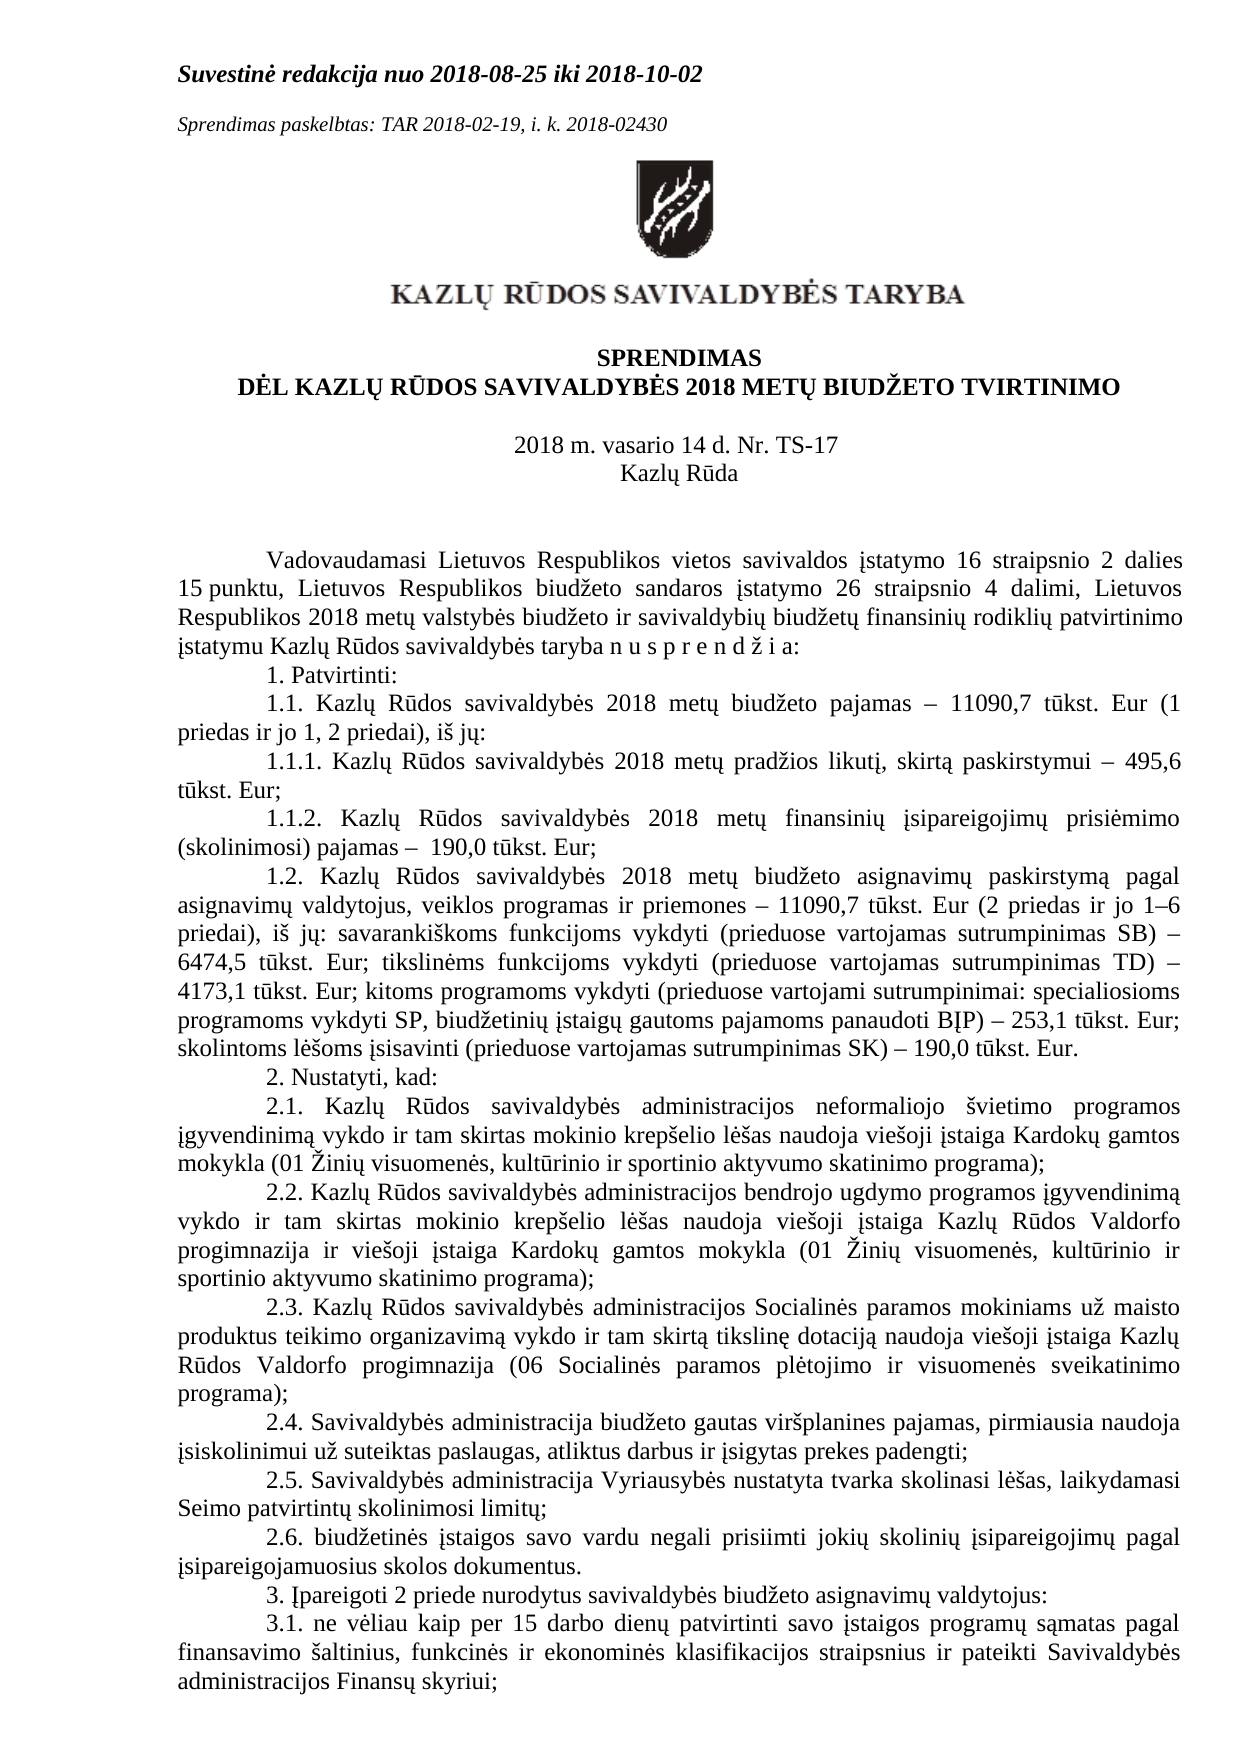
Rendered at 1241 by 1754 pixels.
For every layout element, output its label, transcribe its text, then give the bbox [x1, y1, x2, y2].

text 2.5. Savivaldybės administracija Vyriausybės nustatyta tvarka skolinasi lėšas, laikydamasi Seimo patvirtintų skolinimosi limitų; [177, 1465, 1181, 1522]
text 1.1.1. Kazlų Rūdos savivaldybės 2018 metų pradžios likutį, skirtą paskirstymui – 495,6 tūkst. Eur; [177, 746, 1181, 803]
text 2.1. Kazlų Rūdos savivaldybės administracijos neformaliojo švietimo programos įgyvendinimą vykdo ir tam skirtas mokinio krepšelio lėšas naudoja viešoji įstaiga Kardokų gamtos mokykla (01 Žinių visuomenės, kultūrinio ir sportinio aktyvumo skatinimo programa); [177, 1091, 1181, 1177]
text 2018 m. vasario 14 d. Nr. TS-17 [177, 430, 1181, 458]
text 2.3. Kazlų Rūdos savivaldybės administracijos Socialinės paramos mokiniams už maisto produktus teikimo organizavimą vykdo ir tam skirtą tikslinę dotaciją naudoja viešoji įstaiga Kazlų Rūdos Valdorfo progimnazija (06 Socialinės paramos plėtojimo ir visuomenės sveikatinimo programa); [177, 1292, 1181, 1407]
text Kazlų Rūda [177, 458, 1181, 487]
text 3.1. ne vėliau kaip per 15 darbo dienų patvirtinti savo įstaigos programų sąmatas pagal finansavimo šaltinius, funkcinės ir ekonominės klasifikacijos straipsnius ir pateikti Savivaldybės administracijos Finansų skyriui; [177, 1608, 1181, 1695]
text 1.1. Kazlų Rūdos savivaldybės 2018 metų biudžeto pajamas – 11090,7 tūkst. Eur (1 priedas ir jo 1, 2 priedai), iš jų: [177, 688, 1181, 746]
text 2. Nustatyti, kad: [177, 1062, 1181, 1091]
text 2.4. Savivaldybės administracija biudžeto gautas viršplanines pajamas, pirmiausia naudoja įsiskolinimui už suteiktas paslaugas, atliktus darbus ir įsigytas prekes padengti; [177, 1407, 1181, 1465]
text 2.6. biudžetinės įstaigos savo vardu negali prisiimti jokių skolinių įsipareigojimų pagal įsipareigojamuosius skolos dokumentus. [177, 1522, 1181, 1580]
text Vadovaudamasi Lietuvos Respublikos vietos savivaldos įstatymo 16 straipsnio 2 dalies 15 punktu, Lietuvos Respublikos biudžeto sandaros įstatymo 26 straipsnio 4 dalimi, Lietuvos Respublikos 2018 metų valstybės biudžeto ir savivaldybių biudžetų finansinių rodiklių patvirtinimo įstatymu Kazlų Rūdos savivaldybės taryba n u s p r e n d ž i a: [177, 545, 1183, 660]
text 3. Įpareigoti 2 priede nurodytus savivaldybės biudžeto asignavimų valdytojus: [177, 1580, 1181, 1608]
text SPRENDIMAS [177, 343, 1181, 372]
text Suvestinė redakcija nuo 2018-08-25 iki 2018-10-02 [177, 59, 1181, 88]
text Sprendimas paskelbtas: TAR 2018-02-19, i. k. 2018-02430 [177, 112, 1181, 136]
text 1. Patvirtinti: [177, 660, 1183, 688]
text DĖL KAZLŲ RŪDOS SAVIVALDYBĖS 2018 METŲ BIUDŽETO TVIRTINIMO [177, 372, 1181, 401]
text 2.2. Kazlų Rūdos savivaldybės administracijos bendrojo ugdymo programos įgyvendinimą vykdo ir tam skirtas mokinio krepšelio lėšas naudoja viešoji įstaiga Kazlų Rūdos Valdorfo progimnazija ir viešoji įstaiga Kardokų gamtos mokykla (01 Žinių visuomenės, kultūrinio ir sportinio aktyvumo skatinimo programa); [177, 1177, 1181, 1292]
text 1.1.2. Kazlų Rūdos savivaldybės 2018 metų finansinių įsipareigojimų prisiėmimo (skolinimosi) pajamas – 190,0 tūkst. Eur; [177, 803, 1181, 861]
text 1.2. Kazlų Rūdos savivaldybės 2018 metų biudžeto asignavimų paskirstymą pagal asignavimų valdytojus, veiklos programas ir priemones – 11090,7 tūkst. Eur (2 priedas ir jo 1–6 priedai), iš jų: savarankiškoms funkcijoms vykdyti (prieduose vartojamas sutrumpinimas SB) – 6474,5 tūkst. Eur; tikslinėms funkcijoms vykdyti (prieduose vartojamas sutrumpinimas TD) – 4173,1 tūkst. Eur; kitoms programoms vykdyti (prieduose vartojami sutrumpinimai: specialiosioms programoms vykdyti SP, biudžetinių įstaigų gautoms pajamoms panaudoti BĮP) – 253,1 tūkst. Eur; skolintoms lėšoms įsisavinti (prieduose vartojamas sutrumpinimas SK) – 190,0 tūkst. Eur. [177, 861, 1181, 1062]
